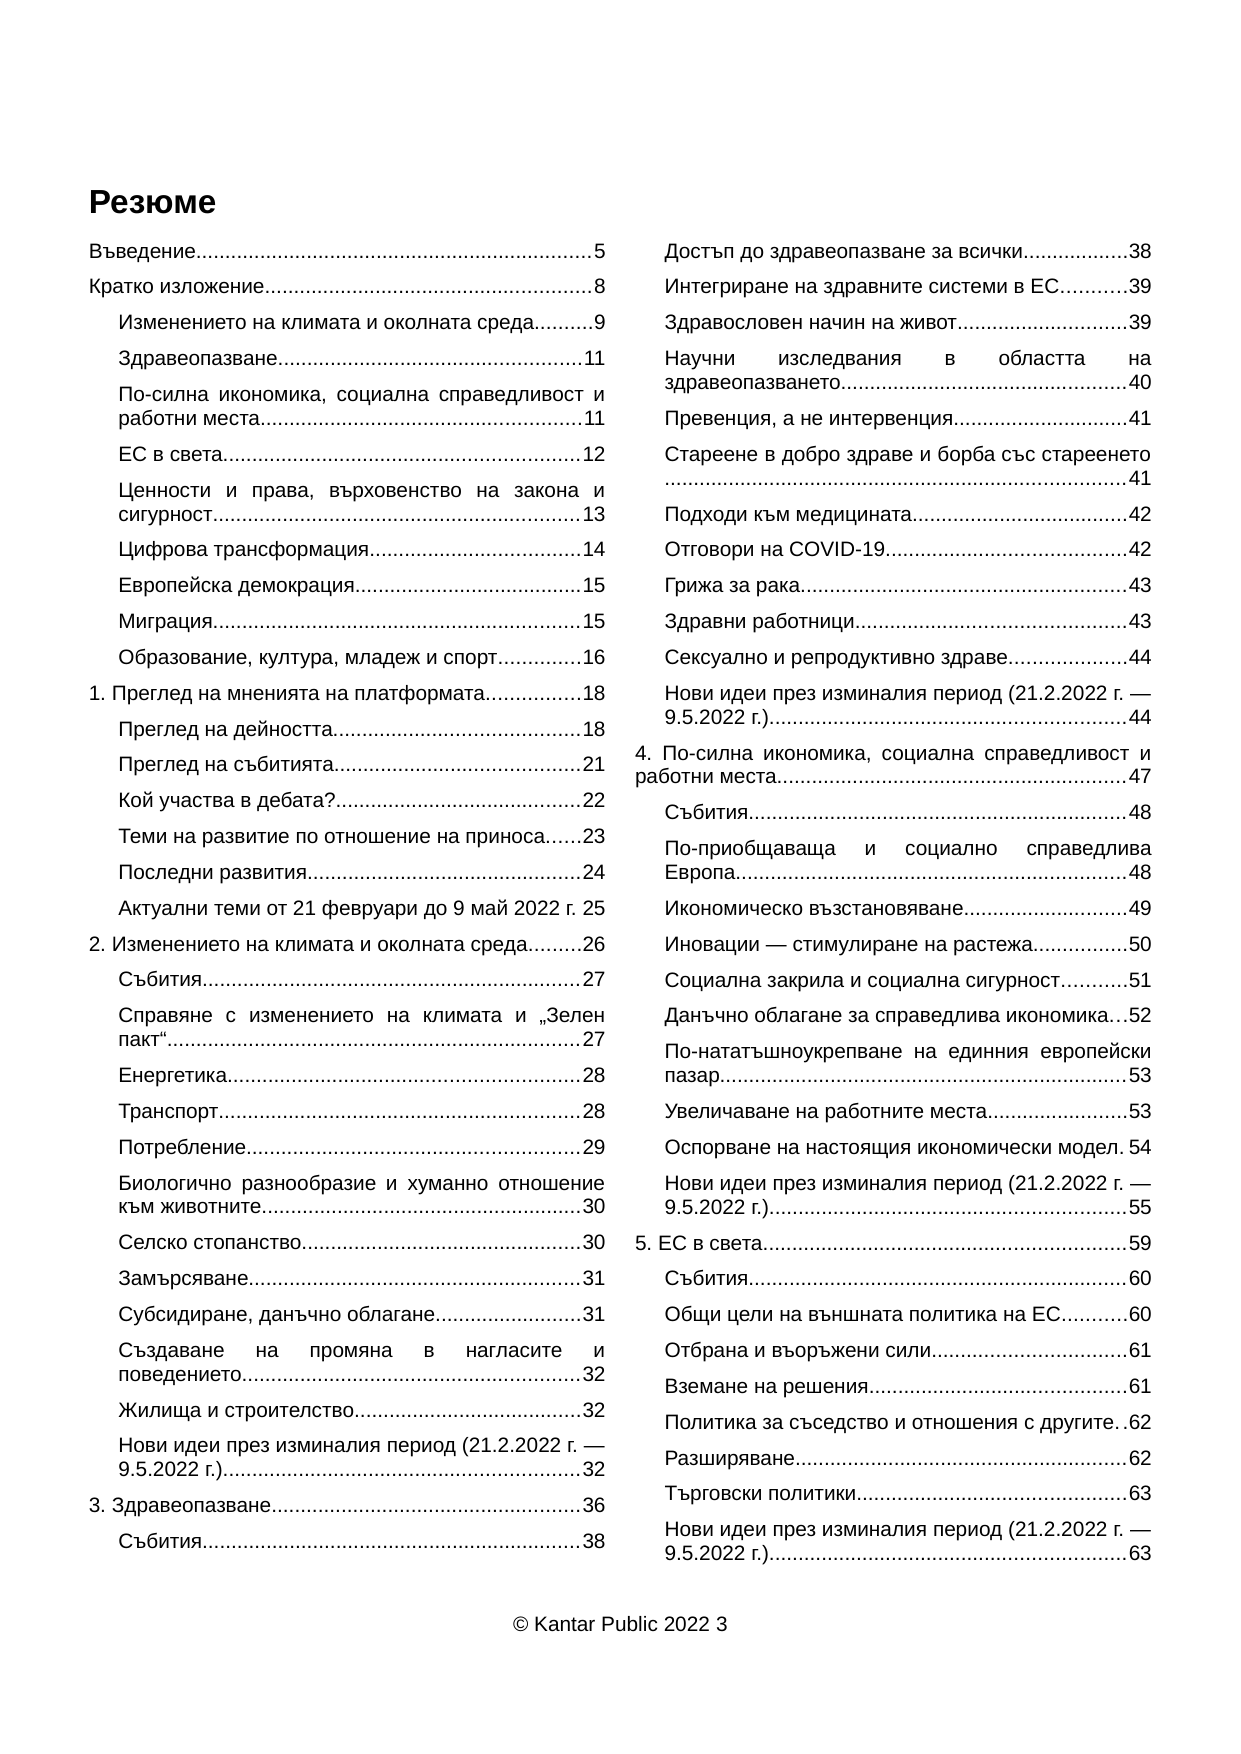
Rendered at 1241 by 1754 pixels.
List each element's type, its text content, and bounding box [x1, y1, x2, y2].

text 1. Преглед на мненията на платформата 18 [88, 681, 605, 704]
text Изменението на климата и околната среда 9 [118, 310, 605, 334]
text Общи цели на външната политика на ЕС 60 [664, 1302, 1152, 1326]
text Отбрана и въоръжени сили 61 [664, 1338, 1152, 1362]
text Селско стопанство 30 [118, 1230, 605, 1254]
text Жилища и строителство 32 [118, 1397, 605, 1421]
subtitle Резюме [88, 182, 1152, 220]
text Събития 48 [664, 800, 1152, 824]
text Миграция 15 [118, 609, 605, 633]
text Теми на развитие по отношение на приноса 23 [118, 824, 605, 848]
text По-приобщаваща и социално справедлива Европа 48 [664, 836, 1152, 884]
text Нови идеи през изминалия период (21.2.2022 г. — 9.5.2022 г.) 55 [664, 1171, 1152, 1218]
text Сексуално и репродуктивно здраве 44 [664, 645, 1152, 669]
text Стареене в добро здраве и борба със стареенето 41 [664, 442, 1152, 489]
text Здравословен начин на живот 39 [664, 310, 1152, 334]
text Събития 60 [664, 1266, 1152, 1290]
text Нови идеи през изминалия период (21.2.2022 г. — 9.5.2022 г.) 32 [118, 1433, 605, 1481]
text Образование, култура, младеж и спорт 16 [118, 645, 605, 669]
text Данъчно облагане за справедлива икономика 52 [664, 1003, 1152, 1027]
text Транспорт 28 [118, 1099, 605, 1123]
text Въведение 5 [88, 238, 605, 262]
text Събития 27 [118, 967, 605, 991]
text Достъп до здравеопазване за всички 38 [664, 238, 1152, 262]
text Преглед на събитията 21 [118, 752, 605, 776]
text Европейска демокрация 15 [118, 573, 605, 597]
text Актуални теми от 21 февруари до 9 май 2022 г. 25 [118, 896, 605, 919]
text Разширяване 62 [664, 1445, 1152, 1469]
text Вземане на решения 61 [664, 1374, 1152, 1398]
text Иновации — стимулиране на растежа 50 [664, 932, 1152, 956]
text Кой участва в дебата? 22 [118, 788, 605, 812]
text Научни изследвания в областта на здравеопазването 40 [664, 346, 1152, 394]
text Нови идеи през изминалия период (21.2.2022 г. — 9.5.2022 г.) 63 [664, 1517, 1152, 1565]
text Ценности и права, върховенство на закона и сигурност 13 [118, 477, 605, 525]
text Търговски политики 63 [664, 1481, 1152, 1505]
text Събития 38 [118, 1529, 605, 1553]
text Оспорване на настоящия икономически модел 54 [664, 1135, 1152, 1159]
text Отговори на COVID-19 42 [664, 537, 1152, 561]
text Увеличаване на работните места 53 [664, 1099, 1152, 1123]
text Замърсяване 31 [118, 1266, 605, 1290]
text По-силна икономика, социална справедливост и работни места 11 [118, 382, 605, 430]
text Икономическо възстановяване 49 [664, 896, 1152, 920]
text Превенция, а не интервенция 41 [664, 406, 1152, 430]
text Кратко изложение 8 [88, 274, 605, 298]
text Създаване на промяна в нагласите и поведението 32 [118, 1338, 605, 1386]
text Цифрова трансформация 14 [118, 537, 605, 561]
text Субсидиране, данъчно облагане 31 [118, 1302, 605, 1326]
text Здравеопазване 11 [118, 346, 605, 370]
text 5. ЕС в света 59 [635, 1230, 1152, 1254]
text Здравни работници 43 [664, 609, 1152, 633]
text Биологично разнообразие и хуманно отношение към животните 30 [118, 1170, 605, 1218]
text Интегриране на здравните системи в ЕС 39 [664, 274, 1152, 298]
text Грижа за рака 43 [664, 573, 1152, 597]
text ЕС в света 12 [118, 442, 605, 466]
text 3. Здравеопазване 36 [88, 1493, 605, 1517]
text 4. По-силна икономика, социална справедливост и работни места 47 [635, 740, 1152, 788]
text Енергетика 28 [118, 1063, 605, 1087]
text Преглед на дейността 18 [118, 716, 605, 740]
text Справяне с изменението на климата и „Зелен пакт“ 27 [118, 1003, 605, 1051]
text Нови идеи през изминалия период (21.2.2022 г. — 9.5.2022 г.) 44 [664, 681, 1152, 728]
text По-нататъшноукрепване на единния европейски пазар 53 [664, 1039, 1152, 1087]
text Политика за съседство и отношения с другите 62 [664, 1409, 1152, 1433]
text 2. Изменението на климата и околната среда 26 [88, 931, 605, 955]
text Потребление 29 [118, 1134, 605, 1158]
text Подходи към медицината 42 [664, 501, 1152, 525]
text Социална закрила и социална сигурност 51 [664, 967, 1152, 991]
text Последни развития 24 [118, 860, 605, 884]
